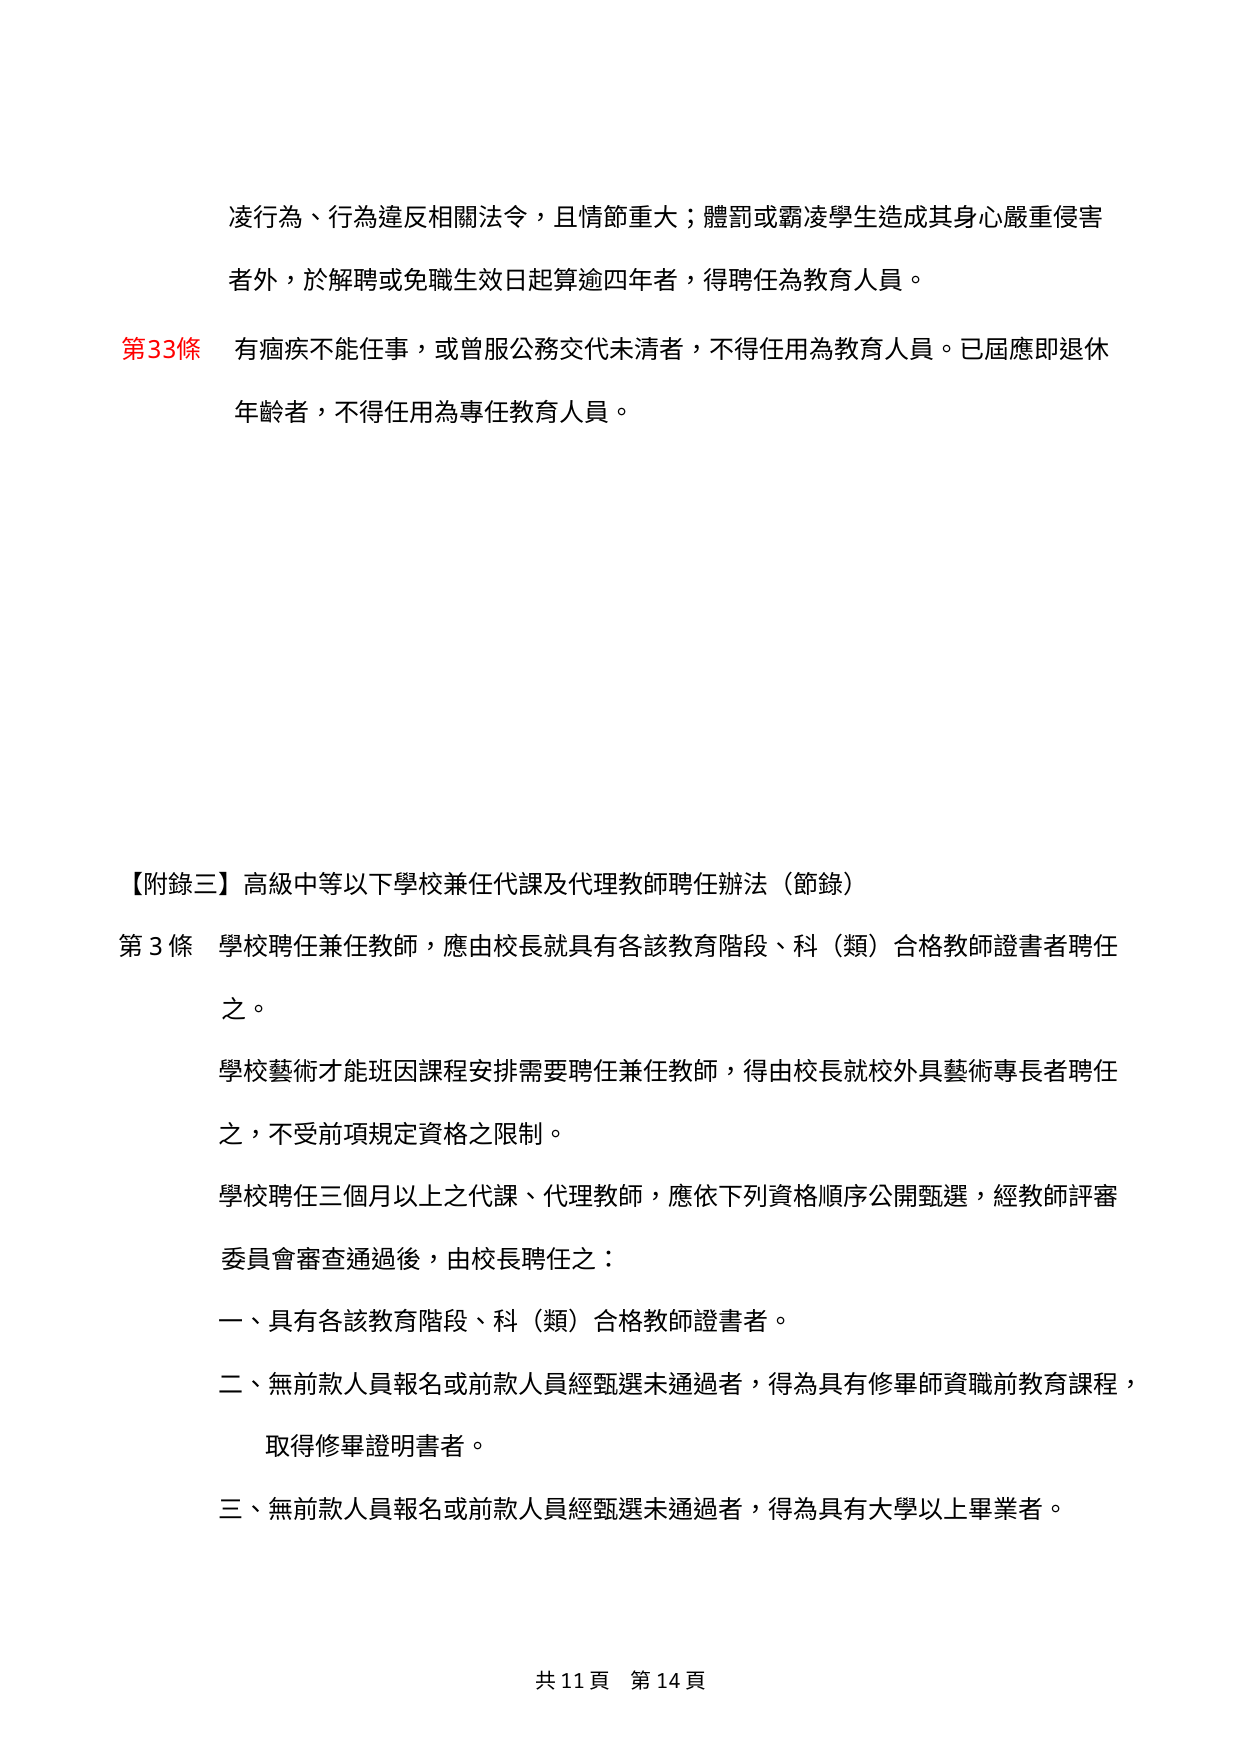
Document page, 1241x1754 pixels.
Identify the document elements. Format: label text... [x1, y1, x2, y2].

text 學校藝術才能班因課程安排需要聘任兼任教師，得由校長就校外具藝術專長者聘任之，不受前項規定資格之限制。 [218, 1028, 1122, 1153]
text 三、無前款人員報名或前款人員經甄選未通過者，得為具有大學以上畢業者。 [218, 1466, 1122, 1528]
list 有痼疾不能任事，或曾服公務交代未清者，不得任用為教育人員。已屆應即退休年齡者，不得任用為專任教育人員。 [122, 306, 1122, 431]
text 一、具有各該教育階段、科（類）合格教師證書者。 [218, 1278, 1122, 1341]
text 二、無前款人員報名或前款人員經甄選未通過者，得為具有修畢師資職前教育課程，取得修畢證明書者。 [218, 1341, 1122, 1466]
text 學校聘任三個月以上之代課、代理教師，應依下列資格順序公開甄選，經教師評審委員會審查通過後，由校長聘任之： [218, 1153, 1122, 1278]
text 第3條 學校聘任兼任教師，應由校長就具有各該教育階段、科（類）合格教師證書者聘任之。 [118, 903, 1122, 1028]
text 【附錄三】高級中等以下學校兼任代課及代理教師聘任辦法（節錄） [118, 841, 1122, 903]
text 凌行為、行為違反相關法令，且情節重大；體罰或霸凌學生造成其身心嚴重侵害者外，於解聘或免職生效日起算逾四年者，得聘任為教育人員。 [229, 174, 1122, 299]
